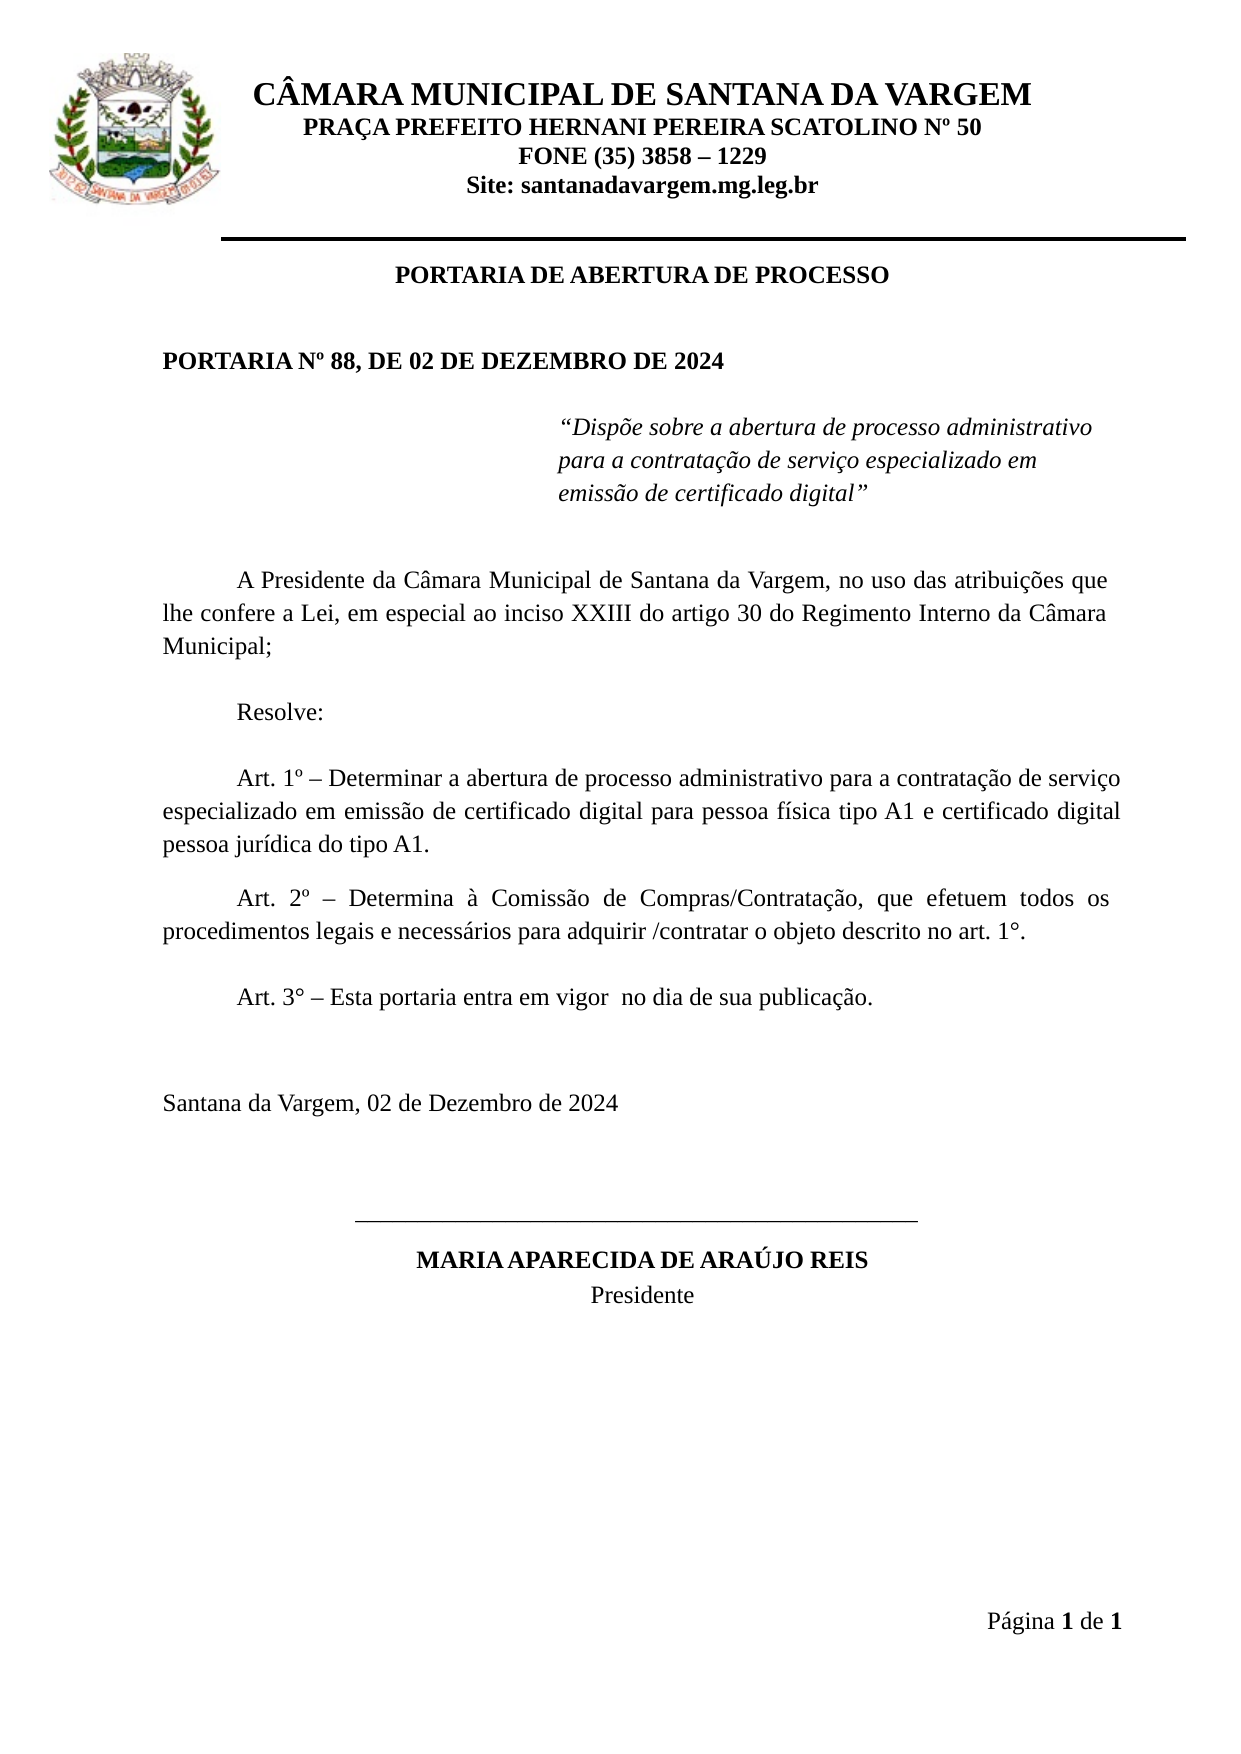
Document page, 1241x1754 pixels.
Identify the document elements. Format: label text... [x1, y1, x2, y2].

text Art. 3° – Esta portaria entra em vigor no dia de sua publicação. [162, 982, 1110, 1011]
picture [49, 53, 222, 227]
text Santana da Vargem, 02 de Dezembro de 2024 [162, 1088, 1122, 1117]
text PORTARIA DE ABERTURA DE PROCESSO [162, 261, 1122, 289]
text “Dispõe sobre a abertura de processo administrativo para a contratação de serviço especializado em emissão de certificado digital” [558, 412, 1122, 507]
text Art. 2º – Determina à Comissão de Compras/Contratação, que efetuem todos os procedimentos legais e necessários para adquirir /contratar o objeto descrito no art. 1°. [162, 883, 1110, 945]
text A Presidente da Câmara Municipal de Santana da Vargem, no uso das atribuições que lhe confere a Lei, em especial ao inciso XXIII do artigo 30 do Regimento Interno da Câmara Municipal; [162, 565, 1109, 660]
text Art. 1º – Determinar a abertura de processo administrativo para a contratação de serviço especializado em emissão de certificado digital para pessoa física tipo A1 e certificado digital pessoa jurídica do tipo A1. [162, 763, 1122, 858]
text PORTARIA Nº 88, DE 02 DE DEZEMBRO DE 2024 [162, 346, 1122, 374]
text _____________________________________________ [162, 1196, 1110, 1225]
text Presidente [162, 1280, 1122, 1309]
text Resolve: [162, 697, 1122, 726]
subtitle MARIA APARECIDA DE ARAÚJO REIS [162, 1245, 1122, 1274]
